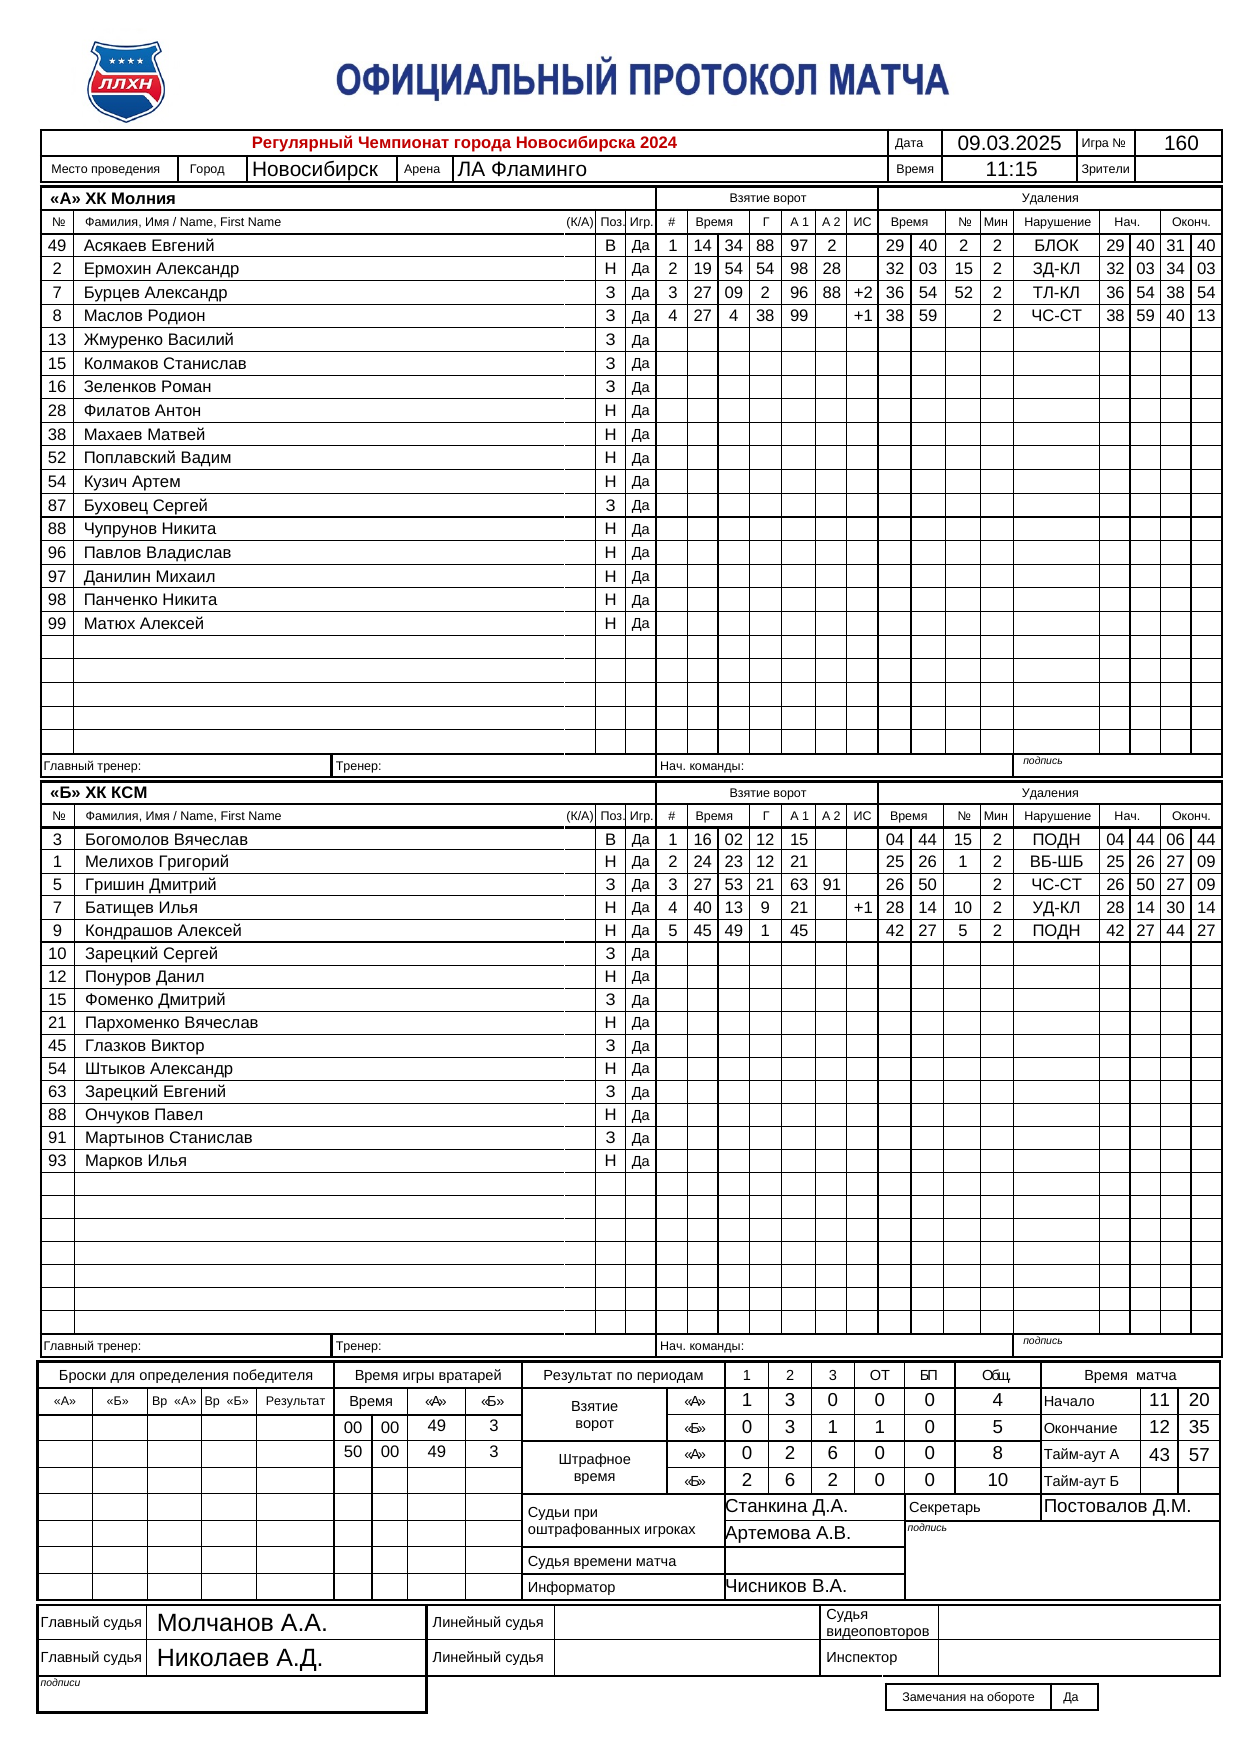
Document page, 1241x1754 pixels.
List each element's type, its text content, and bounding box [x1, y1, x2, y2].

table_cell 0 [905, 1389, 954, 1413]
table_header Да [1052, 1685, 1097, 1709]
table_cell [688, 683, 717, 706]
table_cell 14 [688, 235, 717, 256]
table_cell [1131, 1265, 1160, 1287]
table_cell [981, 1058, 1013, 1079]
table_cell [816, 1196, 846, 1218]
table_cell [719, 1219, 749, 1241]
table_cell [944, 1265, 980, 1287]
table_cell Н [596, 1058, 625, 1079]
table_cell [750, 1035, 781, 1057]
table_cell Главный судья [39, 1640, 146, 1675]
table_cell [657, 1150, 687, 1172]
table_cell [1179, 1468, 1219, 1493]
table_cell [657, 541, 687, 564]
table_cell 2 [726, 1468, 768, 1493]
table_cell [657, 328, 687, 351]
table_cell [1014, 1219, 1099, 1241]
table_cell [912, 707, 945, 729]
table_cell [750, 659, 781, 682]
table_cell [816, 896, 846, 918]
table_cell [565, 1196, 595, 1218]
table_cell [1131, 659, 1160, 682]
table_cell [1192, 1127, 1221, 1149]
table_cell [1192, 683, 1221, 706]
table_cell Гришин Дмитрий [75, 874, 564, 895]
table_cell [1192, 1265, 1221, 1287]
table_cell 54 [719, 257, 749, 280]
table_cell [879, 376, 910, 398]
table_cell 54 [1192, 281, 1221, 303]
table_cell [1014, 1196, 1099, 1218]
table_cell З [596, 1081, 625, 1103]
table_cell Мелихов Григорий [75, 850, 564, 872]
table_cell 3 [769, 1389, 811, 1413]
table_cell Молчанов А.А. [147, 1606, 425, 1639]
table_cell [750, 1058, 781, 1079]
table_cell Марков Илья [75, 1150, 564, 1172]
table_cell [1014, 683, 1099, 706]
table_cell 0 [905, 1415, 954, 1440]
table_cell [1100, 494, 1129, 516]
table_cell «А» [39, 1389, 92, 1413]
table_cell Ермохин Александр [74, 257, 564, 280]
table_cell [946, 518, 980, 540]
table_cell [847, 235, 877, 256]
table_cell [847, 588, 877, 611]
table_cell 0 [855, 1442, 904, 1467]
table_cell [782, 1058, 815, 1079]
table_cell [719, 1173, 749, 1195]
table_cell ПОДН [1014, 829, 1099, 849]
table_cell 0 [905, 1468, 954, 1493]
table_cell [688, 966, 717, 987]
table_cell [719, 1012, 749, 1033]
table_cell [782, 1150, 815, 1172]
table_cell 2 [981, 305, 1013, 327]
table_cell [879, 943, 910, 964]
table_cell [719, 399, 749, 422]
table_cell [688, 470, 717, 493]
table_cell [879, 659, 910, 682]
table_cell З [596, 943, 625, 964]
table_cell [1100, 636, 1129, 658]
table_cell З [596, 281, 625, 303]
table_cell № [42, 805, 74, 826]
table_cell [1161, 1104, 1190, 1126]
table_cell [1131, 1081, 1160, 1103]
table_cell [1100, 1173, 1129, 1195]
table_cell [816, 541, 846, 564]
table_header «Б» ХК КСМ [42, 783, 655, 803]
table_cell [373, 1547, 407, 1573]
table_cell (К/А) [565, 211, 595, 233]
table_cell [688, 446, 717, 469]
table_cell [1014, 1104, 1099, 1126]
table_cell [1014, 446, 1099, 469]
table_cell [879, 1196, 910, 1218]
table_cell [847, 730, 877, 753]
table_cell [1100, 376, 1129, 398]
table_cell [1161, 636, 1190, 658]
table_cell [1161, 1058, 1190, 1079]
table_cell 10 [42, 943, 74, 964]
table_cell [879, 1173, 910, 1195]
table_cell Вр «А» [148, 1389, 201, 1413]
table_cell [816, 1242, 846, 1264]
table_cell Арена [398, 157, 452, 181]
table_cell 21 [782, 850, 815, 872]
table_cell 26 [912, 850, 943, 872]
table_cell [1192, 943, 1221, 964]
table_cell БЛОК [1014, 235, 1099, 256]
table_cell Время [879, 805, 943, 826]
table_cell [1014, 1311, 1099, 1333]
table_cell [847, 1104, 877, 1126]
table_cell 50 [912, 874, 943, 895]
table_cell [782, 1265, 815, 1287]
table_cell [946, 376, 980, 398]
table_cell [565, 920, 595, 941]
table_cell [1100, 1150, 1129, 1172]
table_header 2 [769, 1363, 811, 1387]
table_cell [1131, 966, 1160, 987]
table_cell Махаев Матвей [74, 423, 564, 445]
table_cell [816, 989, 846, 1011]
table_cell 2 [657, 850, 687, 872]
table_cell 15 [944, 829, 980, 849]
table_cell [596, 707, 625, 729]
table_cell 1 [855, 1415, 904, 1440]
table_cell [981, 1219, 1013, 1241]
table_cell [93, 1547, 147, 1573]
table_cell 13 [42, 328, 73, 351]
table_cell [1131, 989, 1160, 1011]
table_cell 04 [879, 829, 910, 849]
table_cell [981, 943, 1013, 964]
table_cell [981, 966, 1013, 987]
table_cell [688, 588, 717, 611]
table_cell [93, 1468, 147, 1493]
table_cell 29 [879, 235, 910, 256]
table_cell 4 [657, 305, 687, 327]
table_cell [879, 588, 910, 611]
table_cell [688, 612, 717, 634]
table_cell [912, 1058, 943, 1079]
table_cell [981, 1288, 1013, 1310]
table_cell [657, 376, 687, 398]
table_cell [688, 1058, 717, 1079]
table_cell [816, 494, 846, 516]
table_cell [946, 399, 980, 422]
table_cell [626, 636, 655, 658]
table_cell «Б» [93, 1389, 147, 1413]
table_cell [719, 1104, 749, 1126]
table_cell 97 [782, 235, 815, 256]
table_cell [782, 376, 815, 398]
table_cell [565, 1104, 595, 1126]
table_cell [912, 1288, 943, 1310]
table_cell [626, 1311, 655, 1333]
table_cell [719, 659, 749, 682]
table_cell Место проведения [42, 157, 177, 181]
table_cell [816, 352, 846, 374]
table_cell [1131, 1127, 1160, 1149]
table_cell [75, 1311, 564, 1333]
table_cell 54 [912, 281, 945, 303]
table_cell [912, 1081, 943, 1103]
table_cell [1161, 989, 1190, 1011]
table_cell [565, 1127, 595, 1149]
table_cell 6 [769, 1468, 811, 1493]
table_cell [1131, 470, 1160, 493]
table_cell [657, 470, 687, 493]
table_cell [782, 612, 815, 634]
table_cell 35 [1179, 1415, 1219, 1440]
table_cell [565, 257, 595, 280]
table_cell [719, 966, 749, 987]
table_cell [816, 399, 846, 422]
table_cell [816, 1219, 846, 1241]
table_cell [912, 612, 945, 634]
table_cell [847, 943, 877, 964]
table_cell [946, 588, 980, 611]
table_cell [1192, 470, 1221, 493]
table_cell 16 [42, 376, 73, 398]
table_cell [1192, 659, 1221, 682]
table_cell 44 [1192, 829, 1221, 849]
table_cell [335, 1521, 371, 1546]
table_cell [565, 565, 595, 587]
table_cell Инспектор [821, 1640, 938, 1675]
table_cell [148, 1547, 201, 1573]
table_cell [1131, 1196, 1160, 1218]
table_cell [565, 829, 595, 849]
table_cell [657, 446, 687, 469]
table_cell [879, 470, 910, 493]
table_cell [879, 683, 910, 706]
table_cell [750, 588, 781, 611]
table_cell Фоменко Дмитрий [75, 989, 564, 1011]
table_cell [750, 376, 781, 398]
table_cell [750, 1012, 781, 1033]
table_cell Н [596, 966, 625, 987]
table_cell [1131, 376, 1160, 398]
table_cell 27 [1161, 850, 1190, 872]
table_cell [879, 730, 910, 753]
table_cell [1131, 1242, 1160, 1264]
table_cell 28 [1100, 896, 1129, 918]
table_cell [688, 494, 717, 516]
table_cell 38 [750, 305, 781, 327]
table_cell [981, 518, 1013, 540]
table_cell Штыков Александр [75, 1058, 564, 1079]
table_cell [981, 1127, 1013, 1149]
table_cell 53 [719, 874, 749, 895]
table_cell [1100, 470, 1129, 493]
table_cell [750, 1104, 781, 1126]
table_cell 59 [912, 305, 945, 327]
table_cell [565, 588, 595, 611]
table_cell [750, 1127, 781, 1149]
table_cell Данилин Михаил [74, 565, 564, 587]
table_cell [148, 1521, 201, 1546]
table_cell 2 [981, 920, 1013, 941]
table_cell [565, 730, 595, 753]
table_cell [1192, 352, 1221, 374]
table_cell [1131, 588, 1160, 611]
table_cell 49 [719, 920, 749, 941]
table_cell [847, 707, 877, 729]
table_cell [657, 636, 687, 658]
table_cell [719, 1035, 749, 1057]
table_cell [1014, 1035, 1099, 1057]
table_cell [688, 328, 717, 351]
table_cell Время [688, 805, 749, 826]
table_cell З [596, 352, 625, 374]
table_cell [596, 1219, 625, 1241]
table_cell Да [626, 1127, 655, 1149]
table_cell [1131, 328, 1160, 351]
table_cell [847, 399, 877, 422]
table_cell Да [626, 1035, 655, 1057]
table_cell [879, 541, 910, 564]
table_cell 5 [956, 1415, 1040, 1440]
table_cell Да [626, 541, 655, 564]
table_cell [912, 659, 945, 682]
table_cell [912, 1311, 943, 1333]
table_cell ЗД-КЛ [1014, 257, 1099, 280]
table_cell [1192, 423, 1221, 445]
table_cell # [657, 805, 687, 826]
table_cell 88 [816, 281, 846, 303]
table_cell [816, 659, 846, 682]
table_cell [944, 1311, 980, 1333]
table_cell [847, 518, 877, 540]
table_cell [1192, 612, 1221, 634]
table_cell [373, 1521, 407, 1546]
table_cell [1100, 565, 1129, 587]
table_cell [719, 1311, 749, 1333]
table_header Время игры вратарей [335, 1363, 521, 1387]
table_cell [912, 943, 943, 964]
table_cell Да [626, 399, 655, 422]
table_cell Чисников В.А. [726, 1575, 904, 1599]
table_cell [596, 1196, 625, 1218]
table_cell [42, 1196, 74, 1218]
table_cell [816, 446, 846, 469]
picture [5, 28, 1179, 129]
table_cell 44 [1131, 829, 1160, 849]
table_cell Игр. [626, 805, 655, 826]
table_cell [816, 829, 846, 849]
table_cell [657, 707, 687, 729]
table_cell З [596, 989, 625, 1011]
table_header Замечания на обороте [887, 1685, 1050, 1709]
table_cell [565, 659, 595, 682]
table_cell 7 [42, 281, 73, 303]
table_cell [719, 352, 749, 374]
table_cell 21 [750, 874, 781, 895]
table_cell [944, 1035, 980, 1057]
table_cell [565, 399, 595, 422]
table_cell [782, 565, 815, 587]
table_cell [981, 1196, 1013, 1218]
table_cell 9 [42, 920, 74, 941]
table_cell 27 [1131, 920, 1160, 941]
table_cell 11:15 [943, 157, 1076, 181]
table_cell [939, 1606, 1219, 1639]
table_cell [1100, 1242, 1129, 1264]
table_cell [1161, 1035, 1190, 1057]
table_cell Н [596, 541, 625, 564]
table_cell [782, 1012, 815, 1033]
table_cell 12 [750, 829, 781, 849]
table_header 1 [726, 1363, 768, 1387]
table_cell [750, 423, 781, 445]
table_cell 00 [373, 1441, 407, 1467]
table_cell [879, 423, 910, 445]
table_cell 2 [981, 874, 1013, 895]
table_cell [1131, 541, 1160, 564]
table_cell [782, 328, 815, 351]
table_cell [750, 1173, 781, 1195]
table_cell Н [596, 257, 625, 280]
table_cell Маслов Родион [74, 305, 564, 327]
table_cell 40 [912, 235, 945, 256]
table_cell [847, 494, 877, 516]
table_cell [1100, 1196, 1129, 1218]
table_cell [1192, 1288, 1221, 1310]
table_cell [879, 1150, 910, 1172]
table_cell З [596, 494, 625, 516]
table_cell Оконч. [1161, 805, 1221, 826]
table_cell [1014, 1081, 1099, 1103]
table_cell 1 [657, 829, 687, 849]
table_cell 1 [657, 235, 687, 256]
table_cell 4 [657, 896, 687, 918]
table_cell [912, 376, 945, 398]
table_cell [1192, 1219, 1221, 1241]
table_cell «Б» [668, 1415, 724, 1440]
table_cell [657, 1058, 687, 1079]
table_cell [657, 1012, 687, 1033]
table_cell 27 [688, 874, 717, 895]
table_cell Фамилия, Имя / Name, First Name [75, 805, 565, 826]
table_cell [944, 943, 980, 964]
table_cell [1192, 1058, 1221, 1079]
table_cell [912, 565, 945, 587]
table_cell [565, 707, 595, 729]
table_cell [719, 1058, 749, 1079]
table_cell Да [626, 257, 655, 280]
table_cell [719, 328, 749, 351]
table_cell 45 [42, 1035, 74, 1057]
table_cell [879, 1219, 910, 1241]
table_cell Станкина Д.А. [726, 1495, 904, 1520]
table_cell [782, 352, 815, 374]
table_cell Да [626, 423, 655, 445]
table_cell [847, 376, 877, 398]
table_cell [847, 1173, 877, 1195]
table_cell [719, 943, 749, 964]
table_cell [879, 494, 910, 516]
table_cell 09 [1192, 874, 1221, 895]
table_cell [981, 328, 1013, 351]
table_cell [879, 446, 910, 469]
table_cell [782, 636, 815, 658]
table_cell З [596, 874, 625, 895]
table_cell 15 [946, 257, 980, 280]
table_cell Да [626, 328, 655, 351]
table_cell [944, 966, 980, 987]
table_cell [657, 1104, 687, 1126]
table_cell [981, 707, 1013, 729]
table_cell 26 [1131, 850, 1160, 872]
table_cell Судья времени матча [523, 1548, 724, 1573]
table_cell 34 [1161, 257, 1190, 280]
table_cell [912, 399, 945, 422]
table_cell [750, 352, 781, 374]
table_cell [74, 636, 564, 658]
table_cell [565, 850, 595, 872]
table_cell [565, 1150, 595, 1172]
table_cell 34 [719, 235, 749, 256]
table_cell [1161, 446, 1190, 469]
table_cell Да [626, 1150, 655, 1172]
table_cell [335, 1547, 371, 1573]
table_cell [1100, 730, 1129, 753]
table_cell [1161, 423, 1190, 445]
table_cell Зеленков Роман [74, 376, 564, 398]
table_header «А» ХК Молния [42, 188, 655, 209]
table_cell 2 [981, 281, 1013, 303]
table_cell [1014, 989, 1099, 1011]
table_cell [946, 612, 980, 634]
table_cell [657, 966, 687, 987]
table_cell Да [626, 1104, 655, 1126]
table_cell 98 [42, 588, 73, 611]
table_cell Да [626, 1012, 655, 1033]
table_cell А 1 [782, 805, 815, 826]
table_cell 20 [1179, 1389, 1219, 1413]
table_cell Взятие ворот [523, 1389, 666, 1440]
table_cell [946, 683, 980, 706]
table_header Игра № [1078, 131, 1134, 155]
table_cell Зрители [1078, 157, 1134, 181]
table_cell 38 [879, 305, 910, 327]
table_cell [565, 328, 595, 351]
table_cell [946, 707, 980, 729]
table_cell [879, 399, 910, 422]
table_cell [1131, 1104, 1160, 1126]
table_cell [39, 1441, 92, 1467]
table_cell [1131, 683, 1160, 706]
table_cell Да [626, 1058, 655, 1079]
table_cell [1014, 1058, 1099, 1079]
table_cell [1131, 730, 1160, 753]
table_cell «А» [668, 1442, 724, 1467]
table_cell [1014, 730, 1099, 753]
table_cell Секретарь [906, 1495, 1040, 1520]
table_cell [719, 730, 749, 753]
table_cell Да [626, 470, 655, 493]
table_cell Н [596, 612, 625, 634]
table_cell 88 [42, 1104, 74, 1126]
table_cell З [596, 376, 625, 398]
table_cell Нач. команды: [657, 1335, 1012, 1356]
table_cell [750, 541, 781, 564]
table_cell ЧС-СТ [1014, 305, 1099, 327]
table_cell Н [596, 1012, 625, 1033]
table_cell [688, 1081, 717, 1103]
table_cell 88 [42, 518, 73, 540]
table_cell [1100, 1081, 1129, 1103]
table_cell [688, 376, 717, 398]
table_cell Понуров Данил [75, 966, 564, 987]
table_cell Игр. [626, 211, 655, 233]
table_cell [688, 730, 717, 753]
table_cell [879, 352, 910, 374]
table_cell № [944, 805, 980, 826]
table_cell Н [596, 399, 625, 422]
table_cell [847, 1127, 877, 1149]
table_cell [847, 446, 877, 469]
table_cell Да [626, 612, 655, 634]
table_cell [42, 659, 73, 682]
table_cell 96 [782, 281, 815, 303]
table_cell [1014, 1173, 1099, 1195]
table_cell [981, 612, 1013, 634]
table_cell 15 [782, 829, 815, 849]
table_cell 88 [750, 235, 781, 256]
table_cell [565, 1288, 595, 1310]
table_cell [335, 1468, 371, 1493]
table_cell [148, 1574, 201, 1599]
table_cell [912, 730, 945, 753]
table_cell Нарушение [1014, 211, 1099, 233]
table_cell [912, 328, 945, 351]
table_cell [816, 1104, 846, 1126]
table_cell [565, 943, 595, 964]
table_cell [1161, 1173, 1190, 1195]
table_cell [657, 399, 687, 422]
table_cell 96 [42, 541, 73, 564]
table_cell 32 [1100, 257, 1129, 280]
table_cell подпись [906, 1522, 1219, 1599]
table_cell Н [596, 1150, 625, 1172]
table_cell [912, 636, 945, 658]
table_cell [1014, 943, 1099, 964]
table_cell [981, 1012, 1013, 1033]
table_cell (К/А) [565, 805, 595, 826]
table_cell [1014, 1150, 1099, 1172]
table_cell [816, 565, 846, 587]
table_cell [257, 1547, 333, 1573]
table_cell [1192, 1081, 1221, 1103]
table_cell 19 [688, 257, 717, 280]
table_cell 09 [719, 281, 749, 303]
table_cell 87 [42, 494, 73, 516]
table_cell Артемова А.В. [726, 1521, 904, 1546]
table_cell [1100, 541, 1129, 564]
table_cell [1014, 399, 1099, 422]
table_cell Да [626, 494, 655, 516]
table_cell [1100, 1012, 1129, 1033]
table_cell [981, 636, 1013, 658]
table_cell [428, 1677, 882, 1711]
table_cell [565, 518, 595, 540]
table_cell [1161, 541, 1190, 564]
table_cell [1192, 1035, 1221, 1057]
table_cell [626, 707, 655, 729]
table_cell [1192, 1104, 1221, 1126]
table_cell [782, 423, 815, 445]
table_cell [596, 1311, 625, 1333]
table_cell [202, 1494, 256, 1520]
table_cell 25 [1100, 850, 1129, 872]
table_cell [782, 446, 815, 469]
table_cell Да [626, 1081, 655, 1103]
table_cell «А» [668, 1389, 724, 1413]
table_cell [719, 376, 749, 398]
table_cell [912, 541, 945, 564]
table_cell Панченко Никита [74, 588, 564, 611]
table_cell Оконч. [1161, 211, 1221, 233]
table_cell [466, 1468, 521, 1493]
table_cell [981, 565, 1013, 587]
table_cell [657, 943, 687, 964]
table_cell [879, 518, 910, 540]
table_cell [912, 470, 945, 493]
table_cell [847, 257, 877, 280]
table_cell [1131, 612, 1160, 634]
table_cell [565, 874, 595, 895]
table_cell [847, 470, 877, 493]
table_cell [1141, 1468, 1177, 1493]
table_cell [879, 1081, 910, 1103]
table_cell Вр «Б» [202, 1389, 256, 1413]
table_cell 97 [42, 565, 73, 587]
table_cell [912, 1265, 943, 1287]
table_cell [75, 1173, 564, 1195]
table_cell [847, 1012, 877, 1033]
table_cell 0 [726, 1442, 768, 1467]
table_cell [719, 565, 749, 587]
table_cell 28 [879, 896, 910, 918]
table_cell [688, 1035, 717, 1057]
table_cell [782, 707, 815, 729]
table_cell [1131, 399, 1160, 422]
table_cell В [596, 829, 625, 849]
table_header Удаления [879, 188, 1221, 209]
table_cell 04 [1100, 829, 1129, 849]
table_header Взятие ворот [657, 783, 877, 803]
table_cell [1161, 1219, 1190, 1241]
table_cell Время [335, 1389, 407, 1413]
table_cell [782, 1311, 815, 1333]
table_cell [750, 636, 781, 658]
table_cell [1100, 1311, 1129, 1333]
table_cell [1100, 352, 1129, 374]
table_cell [981, 1173, 1013, 1195]
table_cell Да [626, 874, 655, 895]
table_cell [596, 1173, 625, 1195]
table_cell [946, 423, 980, 445]
table_cell 0 [812, 1389, 854, 1413]
table_cell 4 [956, 1389, 1040, 1413]
table_cell [42, 730, 73, 753]
table_cell [816, 1058, 846, 1079]
table_cell [816, 1173, 846, 1195]
table_cell [847, 565, 877, 587]
table_cell [657, 1081, 687, 1103]
table_cell [688, 1288, 717, 1310]
table_cell [39, 1574, 92, 1599]
table_cell 11 [1141, 1389, 1177, 1413]
table_cell [782, 1081, 815, 1103]
table_cell Поплавский Вадим [74, 446, 564, 469]
table_cell Штрафное время [523, 1442, 666, 1493]
table_cell 50 [335, 1441, 371, 1467]
table_cell 1 [42, 850, 74, 872]
table_cell 03 [1192, 257, 1221, 280]
table_cell 15 [42, 352, 73, 374]
table_cell [42, 1242, 74, 1264]
table_header Броски для определения победителя [39, 1363, 333, 1387]
table_cell [466, 1521, 521, 1546]
table_cell [555, 1606, 819, 1639]
table_cell [981, 1081, 1013, 1103]
table_cell подписи [39, 1677, 425, 1711]
table_cell [912, 1127, 943, 1149]
table_cell [1161, 399, 1190, 422]
table_header ОТ [855, 1363, 904, 1387]
table_cell [565, 352, 595, 374]
table_cell [1192, 494, 1221, 516]
table_cell [750, 707, 781, 729]
table_cell [719, 470, 749, 493]
table_cell [1014, 352, 1099, 374]
table_cell 3 [769, 1415, 811, 1440]
table_cell [42, 1173, 74, 1195]
table_cell [719, 588, 749, 611]
table_cell З [596, 328, 625, 351]
table_cell А 2 [816, 211, 846, 233]
table_cell [93, 1521, 147, 1546]
table_cell +1 [847, 305, 877, 327]
table_header Регулярный Чемпионат города Новосибирска 2024 [42, 131, 887, 155]
table_cell [565, 281, 595, 303]
table_cell [565, 1311, 595, 1333]
table_cell Да [626, 518, 655, 540]
table_cell Да [626, 352, 655, 374]
table_cell 32 [879, 257, 910, 280]
table_cell Да [626, 829, 655, 849]
table_cell [879, 1311, 910, 1333]
table_cell [626, 1219, 655, 1241]
table_cell [719, 1127, 749, 1149]
table_cell 0 [905, 1442, 954, 1467]
table_cell 2 [981, 235, 1013, 256]
table_cell [944, 874, 980, 895]
table_cell [202, 1574, 256, 1599]
table_cell [1100, 446, 1129, 469]
table_cell Зарецкий Евгений [75, 1081, 564, 1103]
table_cell УД-КЛ [1014, 896, 1099, 918]
table_cell [719, 1288, 749, 1310]
table_cell Н [596, 588, 625, 611]
table_cell [626, 1196, 655, 1218]
table_cell [688, 1311, 717, 1333]
table_cell 45 [782, 920, 815, 941]
table_cell [74, 707, 564, 729]
table_cell [879, 1104, 910, 1126]
table_cell [1161, 494, 1190, 516]
table_header Взятие ворот [657, 188, 877, 209]
table_cell [1192, 541, 1221, 564]
table_cell [565, 1058, 595, 1079]
table_cell 15 [42, 989, 74, 1011]
table_cell Да [626, 281, 655, 303]
table_cell [1192, 707, 1221, 729]
table_cell № [946, 211, 980, 233]
table_cell [912, 1104, 943, 1126]
table_cell [816, 1012, 846, 1033]
table_cell Н [596, 423, 625, 445]
table_cell Жмуренко Василий [74, 328, 564, 351]
table_cell Да [626, 850, 655, 872]
table_cell [1014, 518, 1099, 540]
table_cell [847, 423, 877, 445]
table_cell [626, 1288, 655, 1310]
table_cell Линейный судья [428, 1606, 554, 1639]
table_cell [750, 565, 781, 587]
table_cell [93, 1494, 147, 1520]
table_cell [1014, 659, 1099, 682]
table_cell 54 [750, 257, 781, 280]
table_cell [981, 399, 1013, 422]
table_cell ИС [847, 805, 877, 826]
table_cell [596, 659, 625, 682]
table_cell [879, 1265, 910, 1287]
table_cell Чупрунов Никита [74, 518, 564, 540]
table_cell [688, 1127, 717, 1149]
table_cell [657, 1035, 687, 1057]
table_cell [719, 1150, 749, 1172]
table_cell [565, 1081, 595, 1103]
table_cell Главный судья [39, 1606, 146, 1639]
table_cell 44 [912, 829, 943, 849]
table_cell 29 [1100, 235, 1129, 256]
table_cell Судьи при оштрафованных игроках [523, 1495, 724, 1546]
table_cell Информатор [523, 1575, 724, 1599]
table_cell 14 [912, 896, 943, 918]
table_cell [565, 1265, 595, 1287]
table_cell 26 [1100, 874, 1129, 895]
table_cell 40 [1131, 235, 1160, 256]
table_cell [1100, 966, 1129, 987]
table_header Общ. [956, 1363, 1040, 1387]
table_cell [719, 683, 749, 706]
table_cell [657, 494, 687, 516]
table_cell [782, 1173, 815, 1195]
table_cell [946, 328, 980, 351]
table_cell Да [626, 943, 655, 964]
table_cell [879, 1035, 910, 1057]
table_cell [408, 1494, 465, 1520]
table_cell [408, 1468, 465, 1493]
table_cell 27 [1192, 920, 1221, 941]
table_cell Бурцев Александр [74, 281, 564, 303]
table_cell [93, 1441, 147, 1467]
table_cell [1192, 1311, 1221, 1333]
table_cell 1 [812, 1415, 854, 1440]
table_cell [1131, 1012, 1160, 1033]
table_cell 21 [782, 896, 815, 918]
table_cell Зарецкий Сергей [75, 943, 564, 964]
table_cell [1131, 423, 1160, 445]
table_cell [944, 1058, 980, 1079]
table_cell [1192, 399, 1221, 422]
table_cell [657, 1265, 687, 1287]
table_cell Н [596, 518, 625, 540]
table_cell Н [596, 446, 625, 469]
table_cell [1100, 588, 1129, 611]
table_cell [39, 1547, 92, 1573]
table_cell Да [626, 376, 655, 398]
table_cell [1161, 328, 1190, 351]
table_cell [847, 850, 877, 872]
table_cell [946, 565, 980, 587]
table_cell 00 [335, 1416, 371, 1440]
table_cell [981, 1150, 1013, 1172]
table_cell [879, 1242, 910, 1264]
table_cell [1192, 1012, 1221, 1033]
table_cell 09 [1192, 850, 1221, 872]
table_cell [847, 659, 877, 682]
table_cell [1131, 1058, 1160, 1079]
table_cell 2 [981, 829, 1013, 849]
table_cell [596, 1288, 625, 1310]
table_cell [847, 636, 877, 658]
table_cell [466, 1494, 521, 1520]
table_cell [39, 1494, 92, 1520]
table_cell [1100, 683, 1129, 706]
table_cell З [596, 1035, 625, 1057]
table_cell 03 [912, 257, 945, 280]
table_cell 1 [944, 850, 980, 872]
table_cell [879, 612, 910, 634]
table_cell [93, 1574, 147, 1599]
table_cell [782, 1196, 815, 1218]
table_cell [74, 730, 564, 753]
table_cell [944, 1150, 980, 1172]
table_cell Время [688, 211, 749, 233]
table_cell 0 [726, 1415, 768, 1440]
table_cell [75, 1196, 564, 1218]
table_cell Филатов Антон [74, 399, 564, 422]
table_cell 13 [719, 896, 749, 918]
table_cell [555, 1640, 819, 1675]
table_cell [981, 494, 1013, 516]
table_cell 27 [1161, 874, 1190, 895]
table_cell [1099, 1682, 1220, 1711]
table_cell [257, 1494, 333, 1520]
table_cell [688, 518, 717, 540]
table_cell [847, 1242, 877, 1264]
table_cell [408, 1547, 465, 1573]
table_cell Николаев А.Д. [147, 1640, 425, 1675]
table_cell [1161, 683, 1190, 706]
table_cell [750, 989, 781, 1011]
table_cell Мин [981, 211, 1013, 233]
table_cell [1192, 1242, 1221, 1264]
table_cell [688, 1242, 717, 1264]
table_cell [782, 541, 815, 564]
table_cell [782, 659, 815, 682]
table_cell [981, 352, 1013, 374]
table_cell +1 [847, 896, 877, 918]
table_cell ЛА Фламинго [454, 157, 887, 181]
table_cell [688, 541, 717, 564]
table_cell [1192, 1196, 1221, 1218]
table_cell [466, 1547, 521, 1573]
table_cell Судья видеоповторов [821, 1606, 938, 1639]
table_cell Тайм-аут А [1042, 1441, 1140, 1467]
table_cell 28 [816, 257, 846, 280]
table_cell [944, 989, 980, 1011]
table_cell [626, 683, 655, 706]
table_cell 99 [42, 612, 73, 634]
table_cell [1161, 1150, 1190, 1172]
table_cell [782, 470, 815, 493]
table_cell [657, 1288, 687, 1310]
table_cell 3 [466, 1441, 521, 1467]
table_cell [847, 1150, 877, 1172]
table_cell [688, 636, 717, 658]
table_cell [750, 1081, 781, 1103]
table_cell [1161, 565, 1190, 587]
table_cell [750, 328, 781, 351]
table_cell Фамилия, Имя / Name, First Name [74, 211, 565, 233]
table_cell [335, 1574, 371, 1599]
table_cell [719, 707, 749, 729]
table_cell [946, 352, 980, 374]
table_cell [688, 423, 717, 445]
table_cell [750, 1311, 781, 1333]
table_cell [750, 494, 781, 516]
table_cell [688, 1012, 717, 1033]
table_cell [750, 399, 781, 422]
table_cell [912, 446, 945, 469]
table_cell [1100, 518, 1129, 540]
table_cell [816, 1150, 846, 1172]
table_cell [1131, 1219, 1160, 1241]
table_cell [1100, 612, 1129, 634]
table_cell [816, 328, 846, 351]
table_cell [1192, 376, 1221, 398]
table_cell [816, 730, 846, 753]
table_cell [148, 1468, 201, 1493]
table_header Результат по периодам [523, 1363, 724, 1387]
table_cell [688, 1219, 717, 1241]
table_cell [565, 966, 595, 987]
table_cell [688, 1196, 717, 1218]
table_cell Ончуков Павел [75, 1104, 564, 1126]
table_cell [816, 1081, 846, 1103]
table_cell Да [626, 565, 655, 587]
table_cell [981, 376, 1013, 398]
table_cell ПОДН [1014, 920, 1099, 941]
table_cell Батищев Илья [75, 896, 564, 918]
table_cell [1100, 1288, 1129, 1310]
table_cell [657, 352, 687, 374]
table_cell 27 [688, 305, 717, 327]
table_cell 1 [750, 920, 781, 941]
table_cell Город [179, 157, 246, 181]
table_cell [688, 943, 717, 964]
table_cell [688, 565, 717, 587]
table_cell [912, 1035, 943, 1057]
table_cell [596, 683, 625, 706]
table_cell [782, 989, 815, 1011]
table_cell [847, 1058, 877, 1079]
table_cell [944, 1242, 980, 1264]
table_cell [42, 636, 73, 658]
table_cell [202, 1521, 256, 1546]
table_cell [782, 1035, 815, 1057]
table_cell [1131, 1150, 1160, 1172]
table_cell [626, 1265, 655, 1287]
table_cell 14 [1131, 896, 1160, 918]
table_cell [847, 1035, 877, 1057]
table_cell [1192, 588, 1221, 611]
table_cell [847, 612, 877, 634]
table_cell [1192, 989, 1221, 1011]
table_cell Да [626, 305, 655, 327]
table_cell Кондрашов Алексей [75, 920, 564, 941]
table_cell [565, 1173, 595, 1195]
table_cell [1100, 1035, 1129, 1057]
table_cell 5 [944, 920, 980, 941]
table_cell [946, 470, 980, 493]
table_cell [565, 683, 595, 706]
table_cell [408, 1574, 465, 1599]
table_cell [1161, 1288, 1190, 1310]
table_cell [912, 494, 945, 516]
table_cell [944, 1081, 980, 1103]
table_cell [750, 470, 781, 493]
table_cell 2 [981, 257, 1013, 280]
table_cell подпись [1014, 755, 1221, 776]
table_cell [981, 1265, 1013, 1287]
table_cell [1100, 1127, 1129, 1149]
table_cell Результат [257, 1389, 333, 1413]
table_cell [75, 1242, 564, 1264]
table_cell [782, 588, 815, 611]
table_cell Время [889, 157, 941, 181]
table_cell 1 [726, 1389, 768, 1413]
table_cell [847, 352, 877, 374]
table_cell [847, 328, 877, 351]
table_cell [1014, 636, 1099, 658]
table_cell [981, 1035, 1013, 1057]
table_cell [981, 588, 1013, 611]
table_cell Нач. [1100, 805, 1160, 826]
table_header 09.03.2025 [943, 131, 1076, 155]
table_cell [1014, 1265, 1099, 1287]
table_cell [719, 612, 749, 634]
table_cell 91 [42, 1127, 74, 1149]
table_cell [1192, 565, 1221, 587]
table_cell [944, 1196, 980, 1218]
table_cell [657, 1219, 687, 1241]
table_cell [202, 1441, 256, 1467]
table_cell «Б » [466, 1389, 521, 1413]
table_cell [847, 1081, 877, 1103]
table_cell [688, 1265, 717, 1287]
table_cell [750, 518, 781, 540]
table_cell [912, 1242, 943, 1264]
table_cell [847, 829, 877, 849]
table_cell [847, 1288, 877, 1310]
table_cell [1100, 1219, 1129, 1241]
table_cell [1014, 612, 1099, 634]
table_cell [1131, 1173, 1160, 1195]
table_cell [782, 730, 815, 753]
table_cell ЧС-СТ [1014, 874, 1099, 895]
table_cell [912, 989, 943, 1011]
table_cell [750, 446, 781, 469]
table_cell [782, 1127, 815, 1149]
table_cell [335, 1494, 371, 1520]
table_cell [74, 659, 564, 682]
table_cell № [42, 211, 73, 233]
table_cell 27 [688, 281, 717, 303]
table_cell 26 [879, 874, 910, 895]
table_cell [782, 518, 815, 540]
table_cell 12 [42, 966, 74, 987]
table_cell [148, 1441, 201, 1467]
table_header Дата [889, 131, 941, 155]
table_cell 28 [42, 399, 73, 422]
table_cell [879, 1058, 910, 1079]
table_cell 25 [879, 850, 910, 872]
table_cell Г [750, 805, 781, 826]
table_cell ВБ-ШБ [1014, 850, 1099, 872]
table_cell 49 [408, 1441, 465, 1467]
table_cell [257, 1468, 333, 1493]
table_cell Время [879, 211, 945, 233]
table_cell [565, 1242, 595, 1264]
table_cell [1161, 1265, 1190, 1287]
table_cell [750, 966, 781, 987]
table_cell [879, 966, 910, 987]
table_cell [565, 896, 595, 918]
table_cell [847, 1196, 877, 1218]
table_cell [202, 1416, 256, 1440]
table_cell [981, 683, 1013, 706]
table_cell [750, 1288, 781, 1310]
table_cell [1161, 966, 1190, 987]
table_cell [816, 1288, 846, 1310]
table_cell [912, 1219, 943, 1241]
table_cell Постовалов Д.М. [1042, 1495, 1219, 1520]
table_cell [719, 423, 749, 445]
table_cell [626, 1242, 655, 1264]
table_cell 54 [42, 1058, 74, 1079]
table_cell 14 [1192, 896, 1221, 918]
table_cell [912, 518, 945, 540]
table_cell [981, 1242, 1013, 1264]
table_cell Н [596, 565, 625, 587]
table_cell Тайм-аут Б [1042, 1468, 1140, 1493]
table_cell [1014, 565, 1099, 587]
table_cell подпись [1014, 1335, 1221, 1356]
table_cell 45 [688, 920, 717, 941]
table_cell 7 [42, 896, 74, 918]
table_cell 42 [879, 920, 910, 941]
table_cell [565, 305, 595, 327]
table_cell [1131, 518, 1160, 540]
table_cell 52 [42, 446, 73, 469]
table_cell [981, 989, 1013, 1011]
table_cell [626, 1173, 655, 1195]
table_cell 31 [1161, 235, 1190, 256]
table_cell 49 [408, 1416, 465, 1440]
table_cell [42, 1311, 74, 1333]
table_cell [879, 636, 910, 658]
table_cell [782, 1104, 815, 1126]
table_cell [816, 1311, 846, 1333]
table_cell [688, 659, 717, 682]
table_cell [816, 943, 846, 964]
table_cell [1192, 518, 1221, 540]
table_cell Да [626, 920, 655, 941]
table_cell 2 [769, 1442, 811, 1467]
table_cell [912, 1173, 943, 1195]
table_cell [750, 1196, 781, 1218]
table_cell 3 [466, 1416, 521, 1440]
table_cell [626, 730, 655, 753]
table_cell [847, 920, 877, 941]
table_cell [782, 399, 815, 422]
table_cell [879, 1288, 910, 1310]
table_cell [565, 494, 595, 516]
table_cell [565, 1219, 595, 1241]
table_cell Н [596, 470, 625, 493]
table_cell [879, 565, 910, 587]
table_cell [719, 1196, 749, 1218]
table_cell Да [626, 966, 655, 987]
table_cell [1100, 659, 1129, 682]
table_cell 3 [42, 829, 74, 849]
table_cell 3 [657, 281, 687, 303]
table_cell [944, 1288, 980, 1310]
table_cell [466, 1574, 521, 1599]
table_cell 93 [42, 1150, 74, 1172]
table_cell [879, 328, 910, 351]
table_cell [1161, 1127, 1190, 1149]
table_cell [816, 376, 846, 398]
table_cell [750, 612, 781, 634]
table_cell [847, 966, 877, 987]
table_cell [1161, 1196, 1190, 1218]
table_cell [719, 989, 749, 1011]
table_cell Поз. [596, 805, 625, 826]
table_cell [657, 659, 687, 682]
table_cell [688, 1173, 717, 1195]
table_cell [565, 470, 595, 493]
table_cell [816, 1127, 846, 1149]
table_cell [750, 943, 781, 964]
table_cell Буховец Сергей [74, 494, 564, 516]
table_cell [657, 730, 687, 753]
table_cell 24 [688, 850, 717, 872]
table_cell 2 [816, 235, 846, 256]
table_cell [946, 730, 980, 753]
table_cell З [596, 305, 625, 327]
table_cell [1161, 352, 1190, 374]
table_cell [565, 541, 595, 564]
table_cell [1100, 423, 1129, 445]
table_cell Тренер: [333, 1335, 655, 1356]
table_cell [1131, 565, 1160, 587]
table_cell [719, 518, 749, 540]
table_cell [657, 588, 687, 611]
table_cell Нач. команды: [657, 755, 1012, 776]
table_cell 59 [1131, 305, 1160, 327]
table_cell [596, 1242, 625, 1264]
table_cell 03 [1131, 257, 1160, 280]
table_cell 3 [657, 874, 687, 895]
table_cell [565, 235, 595, 256]
table_cell [816, 1265, 846, 1287]
table_cell [719, 446, 749, 469]
table_cell [257, 1416, 333, 1440]
table_cell 5 [657, 920, 687, 941]
table_cell [1014, 328, 1099, 351]
table_cell [946, 494, 980, 516]
table_cell [1014, 423, 1099, 445]
table_cell [148, 1494, 201, 1520]
table_cell Матюх Алексей [74, 612, 564, 634]
table_cell [719, 1081, 749, 1103]
table_cell [912, 352, 945, 374]
table_cell [719, 541, 749, 564]
table_cell [1192, 636, 1221, 658]
table_cell 12 [750, 850, 781, 872]
table_cell [944, 1012, 980, 1033]
table_cell [912, 423, 945, 445]
table_cell [688, 989, 717, 1011]
table_cell «А» [408, 1389, 465, 1413]
table_cell [688, 399, 717, 422]
table_cell [946, 659, 980, 682]
table_cell 99 [782, 305, 815, 327]
table_cell 42 [1100, 920, 1129, 941]
table_cell 00 [373, 1416, 407, 1440]
table_cell Окончание [1042, 1415, 1140, 1440]
table_cell [565, 1012, 595, 1033]
table_cell [688, 1104, 717, 1126]
table_cell [981, 1311, 1013, 1333]
table_cell [883, 1677, 1220, 1681]
table_cell [373, 1574, 407, 1599]
table_cell [782, 1288, 815, 1310]
table_cell Богомолов Вячеслав [75, 829, 564, 849]
table_cell 2 [946, 235, 980, 256]
table_cell [981, 541, 1013, 564]
table_cell [847, 1265, 877, 1287]
table_cell [912, 1196, 943, 1218]
table_cell [750, 683, 781, 706]
table_cell [816, 470, 846, 493]
table_cell [257, 1441, 333, 1467]
table_cell 0 [855, 1468, 904, 1493]
table_cell 23 [719, 850, 749, 872]
table_cell [1100, 328, 1129, 351]
table_cell [750, 1242, 781, 1264]
table_cell [981, 446, 1013, 469]
table_cell [75, 1265, 564, 1287]
table_cell [879, 989, 910, 1011]
table_cell [373, 1468, 407, 1493]
table_cell [1192, 446, 1221, 469]
table_cell [657, 1196, 687, 1218]
table_cell [847, 874, 877, 895]
table_cell 98 [782, 257, 815, 280]
table_cell [1192, 966, 1221, 987]
table_cell 54 [42, 470, 73, 493]
table_cell [42, 1288, 74, 1310]
table_cell ИС [847, 211, 877, 233]
table_cell [981, 659, 1013, 682]
table_cell [1100, 989, 1129, 1011]
table_cell [981, 730, 1013, 753]
table_cell [688, 352, 717, 374]
table_cell Кузич Артем [74, 470, 564, 493]
table_cell 63 [782, 874, 815, 895]
table_cell Нарушение [1014, 805, 1099, 826]
table_cell [946, 305, 980, 327]
table_cell [879, 1012, 910, 1033]
table_cell [1014, 1012, 1099, 1033]
table_cell Начало [1042, 1389, 1140, 1413]
table_cell [1014, 541, 1099, 564]
table_cell [782, 1219, 815, 1241]
table_cell [782, 943, 815, 964]
table_cell [816, 305, 846, 327]
table_cell [719, 494, 749, 516]
table_cell [981, 470, 1013, 493]
table_cell 4 [719, 305, 749, 327]
table_cell [1161, 659, 1190, 682]
table_cell [1100, 943, 1129, 964]
table_cell 9 [750, 896, 781, 918]
table_cell [1192, 730, 1221, 753]
table_cell [373, 1494, 407, 1520]
table_cell 13 [1192, 305, 1221, 327]
table_cell [657, 423, 687, 445]
table_cell 40 [1192, 235, 1221, 256]
table_cell 38 [1100, 305, 1129, 327]
table_cell [42, 683, 73, 706]
table_cell [946, 636, 980, 658]
table_cell 2 [981, 850, 1013, 872]
table_cell [1014, 1242, 1099, 1264]
table_cell [816, 683, 846, 706]
table_cell [1131, 636, 1160, 658]
table_cell Нач. [1100, 211, 1160, 233]
table_cell [596, 1265, 625, 1287]
table_cell [565, 989, 595, 1011]
table_cell [944, 1219, 980, 1241]
table_cell [1131, 1035, 1160, 1057]
table_cell 5 [42, 874, 74, 895]
table_cell Поз. [596, 211, 625, 233]
table_cell [1014, 966, 1099, 987]
table_cell [257, 1521, 333, 1546]
table_cell 30 [1161, 896, 1190, 918]
table_cell «Б» [668, 1468, 724, 1493]
table_cell [1161, 612, 1190, 634]
table_cell [1161, 730, 1190, 753]
table_cell [750, 1265, 781, 1287]
table_cell [657, 565, 687, 587]
table_cell 0 [855, 1389, 904, 1413]
table_cell [879, 707, 910, 729]
table_cell Главный тренер: [42, 755, 330, 776]
table_cell [1192, 1173, 1221, 1195]
table_cell [657, 612, 687, 634]
table_cell [565, 423, 595, 445]
table_cell [1131, 1311, 1160, 1333]
table_cell 12 [1141, 1415, 1177, 1440]
table_header 160 [1136, 131, 1221, 155]
table_cell [688, 1150, 717, 1172]
table_cell [912, 966, 943, 987]
table_cell 8 [42, 305, 73, 327]
table_cell [565, 376, 595, 398]
table_cell [944, 1173, 980, 1195]
table_cell Да [626, 989, 655, 1011]
table_cell [750, 1219, 781, 1241]
table_cell [626, 659, 655, 682]
table_cell [879, 1127, 910, 1149]
table_cell 2 [657, 257, 687, 280]
table_cell [912, 1012, 943, 1033]
table_cell [1014, 376, 1099, 398]
table_cell [847, 683, 877, 706]
table_cell [42, 1265, 74, 1287]
table_cell [816, 423, 846, 445]
table_cell 02 [719, 829, 749, 849]
table_cell [1161, 470, 1190, 493]
table_cell [782, 683, 815, 706]
table_cell [944, 1104, 980, 1126]
table_cell [1161, 707, 1190, 729]
table_cell [1161, 943, 1190, 964]
table_cell [816, 518, 846, 540]
table_cell Асякаев Евгений [74, 235, 564, 256]
table_cell [202, 1547, 256, 1573]
table_cell [1014, 470, 1099, 493]
table_cell [816, 707, 846, 729]
table_cell [847, 541, 877, 564]
table_cell [39, 1468, 92, 1493]
table_cell [1161, 1311, 1190, 1333]
table_cell [750, 730, 781, 753]
table_cell [1014, 1288, 1099, 1310]
table_cell 49 [42, 235, 73, 256]
table_cell 52 [946, 281, 980, 303]
table_cell [1014, 494, 1099, 516]
table_cell [1014, 588, 1099, 611]
table_cell 21 [42, 1012, 74, 1033]
table_cell 38 [1161, 281, 1190, 303]
table_header 3 [812, 1363, 854, 1387]
table_cell [596, 730, 625, 753]
table_cell 16 [688, 829, 717, 849]
table_cell [816, 612, 846, 634]
table_cell [1161, 1012, 1190, 1033]
table_cell [1100, 1265, 1129, 1287]
table_cell Линейный судья [428, 1640, 554, 1675]
table_cell [1161, 518, 1190, 540]
table_cell 38 [42, 423, 73, 445]
table_cell [596, 636, 625, 658]
table_cell [75, 1219, 564, 1241]
table_cell [726, 1548, 904, 1573]
table_cell [946, 541, 980, 564]
table_cell Г [750, 211, 781, 233]
table_cell [816, 636, 846, 658]
table_cell [1100, 399, 1129, 422]
table_cell 10 [956, 1468, 1040, 1493]
table_cell [944, 1127, 980, 1149]
table_cell [719, 1242, 749, 1264]
table_cell [912, 683, 945, 706]
table_cell 2 [981, 896, 1013, 918]
table_cell 36 [879, 281, 910, 303]
table_cell [1136, 157, 1221, 181]
table_cell Колмаков Станислав [74, 352, 564, 374]
table_cell [782, 1242, 815, 1264]
table_header Время матча [1042, 1363, 1219, 1387]
table_cell [816, 920, 846, 941]
table_cell В [596, 235, 625, 256]
table_cell [75, 1288, 564, 1310]
table_cell [657, 989, 687, 1011]
table_cell 06 [1161, 829, 1190, 849]
table_cell [1100, 1104, 1129, 1126]
table_cell [565, 1035, 595, 1057]
table_cell А 1 [782, 211, 815, 233]
table_cell [657, 1311, 687, 1333]
table_cell [42, 707, 73, 729]
table_cell 43 [1141, 1441, 1177, 1467]
table_cell Н [596, 920, 625, 941]
table_cell А 2 [816, 805, 846, 826]
table_cell [1014, 1127, 1099, 1149]
table_cell 50 [1131, 874, 1160, 895]
table_cell Тренер: [333, 755, 655, 776]
table_cell [782, 494, 815, 516]
table_cell Пархоменко Вячеслав [75, 1012, 564, 1033]
table_cell [657, 518, 687, 540]
table_cell [657, 1173, 687, 1195]
table_cell 10 [944, 896, 980, 918]
table_cell [847, 1219, 877, 1241]
table_cell [816, 850, 846, 872]
table_cell 57 [1179, 1441, 1219, 1467]
table_cell [39, 1521, 92, 1546]
table_cell Н [596, 1104, 625, 1126]
table_cell 40 [688, 896, 717, 918]
table_cell [912, 1150, 943, 1172]
table_cell [1014, 707, 1099, 729]
table_cell 2 [42, 257, 73, 280]
table_cell [93, 1416, 147, 1440]
table_cell 27 [912, 920, 943, 941]
table_cell Н [596, 850, 625, 872]
table_cell ТЛ-КЛ [1014, 281, 1099, 303]
table_cell [981, 423, 1013, 445]
table_cell [1131, 943, 1160, 964]
table_cell [688, 707, 717, 729]
table_cell Мин [981, 805, 1013, 826]
table_cell [657, 1127, 687, 1149]
table_cell Да [626, 896, 655, 918]
table_cell [657, 683, 687, 706]
table_cell [912, 588, 945, 611]
table_cell [1192, 1150, 1221, 1172]
table_cell [719, 1265, 749, 1287]
table_cell [1131, 446, 1160, 469]
table_cell 54 [1131, 281, 1160, 303]
table_cell [939, 1640, 1219, 1675]
table_cell [39, 1416, 92, 1440]
table_cell [719, 636, 749, 658]
table_cell 40 [1161, 305, 1190, 327]
table_cell [565, 636, 595, 658]
table_cell [1131, 1288, 1160, 1310]
table_cell [1131, 494, 1160, 516]
table_cell [1100, 1058, 1129, 1079]
table_cell З [596, 1127, 625, 1149]
table_cell [1131, 707, 1160, 729]
table_cell +2 [847, 281, 877, 303]
table_cell 91 [816, 874, 846, 895]
table_cell Мартынов Станислав [75, 1127, 564, 1149]
table_cell [816, 1035, 846, 1057]
table_cell Да [626, 588, 655, 611]
table_cell 44 [1161, 920, 1190, 941]
table_cell [74, 683, 564, 706]
table_cell [1192, 328, 1221, 351]
table_cell [657, 1242, 687, 1264]
table_cell 6 [812, 1442, 854, 1467]
table_cell [408, 1521, 465, 1546]
table_cell [1161, 1242, 1190, 1264]
table_cell [148, 1416, 201, 1440]
table_cell Глазков Виктор [75, 1035, 564, 1057]
table_cell [202, 1468, 256, 1493]
table_cell 63 [42, 1081, 74, 1103]
table_cell [946, 446, 980, 469]
table_cell [1161, 588, 1190, 611]
table_cell Павлов Владислав [74, 541, 564, 564]
table_cell 2 [750, 281, 781, 303]
table_cell Н [596, 896, 625, 918]
table_cell [847, 989, 877, 1011]
table_cell [42, 1219, 74, 1241]
table_cell Да [626, 235, 655, 256]
table_cell [565, 446, 595, 469]
table_cell # [657, 211, 687, 233]
table_cell 8 [956, 1442, 1040, 1467]
table_cell [816, 588, 846, 611]
table_cell Главный тренер: [42, 1335, 330, 1356]
table_cell [1161, 376, 1190, 398]
table_header Удаления [879, 783, 1221, 803]
table_cell [750, 1150, 781, 1172]
table_cell [1161, 1081, 1190, 1103]
table_cell [257, 1574, 333, 1599]
table_cell 2 [812, 1468, 854, 1493]
table_cell [782, 966, 815, 987]
table_cell [981, 1104, 1013, 1126]
table_cell [1131, 352, 1160, 374]
table_cell [565, 612, 595, 634]
table_cell Да [626, 446, 655, 469]
table_cell Новосибирск [248, 157, 396, 181]
table_cell [816, 966, 846, 987]
table_cell [847, 1311, 877, 1333]
table_cell 36 [1100, 281, 1129, 303]
table_header БП [905, 1363, 954, 1387]
table_cell [1100, 707, 1129, 729]
